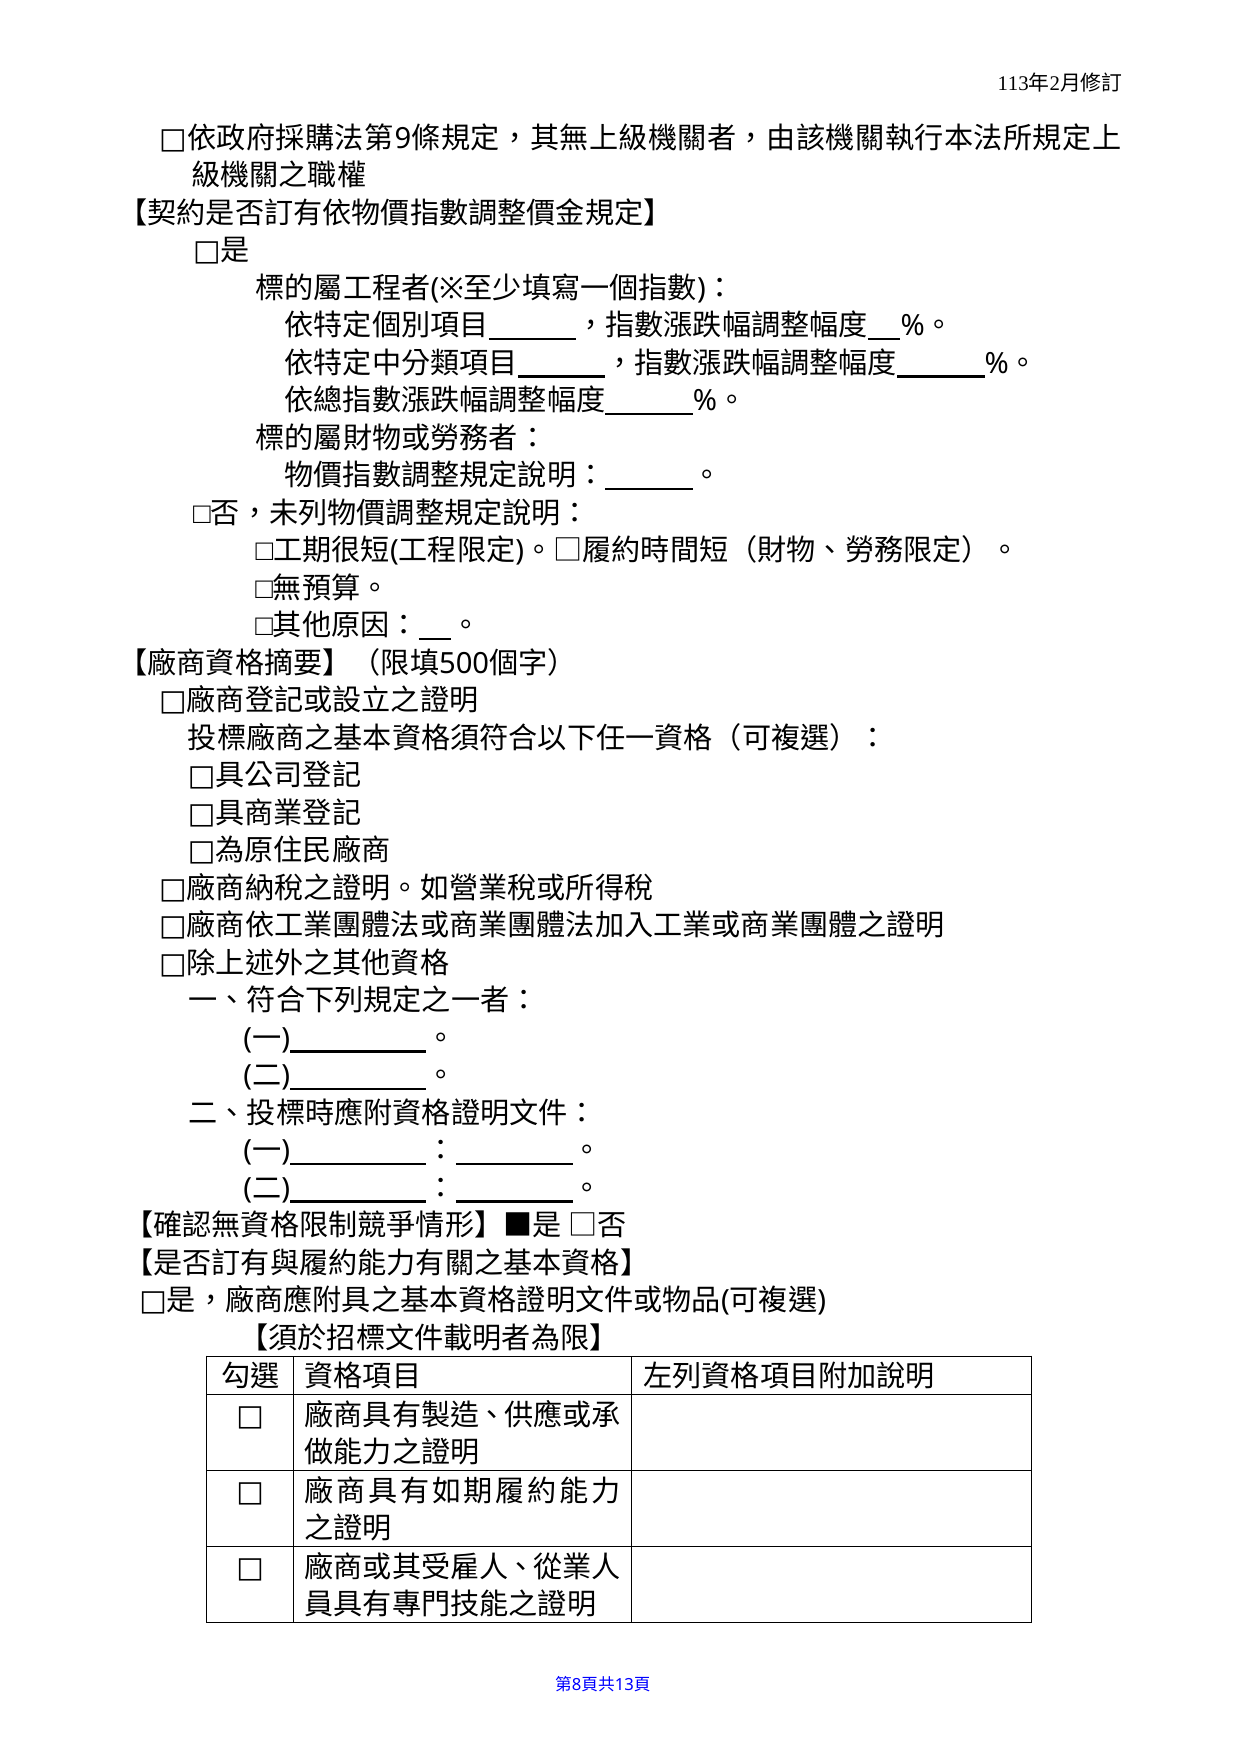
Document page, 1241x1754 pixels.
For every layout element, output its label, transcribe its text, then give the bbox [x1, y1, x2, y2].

text 二、投標時應附資格證明文件： [188, 1093, 1122, 1131]
table_cell [632, 1547, 1031, 1622]
text □否，未列物價調整規定說明： [193, 493, 1122, 531]
text 【確認無資格限制競爭情形】■是 □否 [124, 1206, 1122, 1243]
text 標的屬財物或勞務者： [255, 418, 1122, 456]
text 依特定中分類項目 ，指數漲跌幅調整幅度 %。 [284, 343, 1122, 381]
text (一) ： 。 [243, 1131, 1122, 1168]
text □是，廠商應附具之基本資格證明文件或物品(可複選) [124, 1281, 1122, 1318]
table_header 左列資格項目附加說明 [632, 1357, 1031, 1394]
text 投標廠商之基本資格須符合以下任一資格（可複選）： [188, 718, 1122, 756]
text (一) 。 [243, 1018, 1122, 1056]
text □其他原因： 。 [255, 606, 1122, 643]
text 依特定個別項目 ，指數漲跌幅調整幅度 %。 [284, 306, 1122, 343]
text □廠商登記或設立之證明 [159, 681, 1122, 718]
text (二) 。 [243, 1056, 1122, 1093]
table_cell 廠商或其受雇人、從業人員具有專門技能之證明 [294, 1547, 631, 1622]
text 物價指數調整規定說明： 。 [284, 456, 1122, 493]
table_cell □ [207, 1547, 293, 1622]
text 依總指數漲跌幅調整幅度 %。 [284, 381, 1122, 418]
text □廠商依工業團體法或商業團體法加入工業或商業團體之證明 [159, 906, 1122, 943]
text 【是否訂有與履約能力有關之基本資格】 [124, 1243, 1122, 1281]
text □無預算。 [255, 568, 1122, 606]
text □工期很短(工程限定)。□履約時間短（財物、勞務限定）。 [255, 531, 1122, 568]
text □為原住民廠商 [188, 831, 1122, 868]
text 一、符合下列規定之一者： [188, 981, 1122, 1018]
table_cell [632, 1471, 1031, 1546]
text □除上述外之其他資格 [159, 943, 1122, 981]
table_cell 廠商具有如期履約能力之證明 [294, 1471, 631, 1546]
text □具公司登記 [188, 756, 1122, 793]
table_cell □ [207, 1471, 293, 1546]
text 標的屬工程者(※至少填寫一個指數)： [255, 268, 1122, 306]
text □廠商納稅之證明。如營業稅或所得稅 [159, 868, 1122, 906]
table_header 資格項目 [294, 1357, 631, 1394]
table_cell [632, 1395, 1031, 1470]
text 【契約是否訂有依物價指數調整價金規定】 [118, 193, 1122, 231]
text □是 [193, 231, 1122, 268]
text □具商業登記 [188, 793, 1122, 831]
table_cell □ [207, 1395, 293, 1470]
text □依政府採購法第9條規定，其無上級機關者，由該機關執行本法所規定上級機關之職權 [159, 118, 1122, 193]
text 【須於招標文件載明者為限】 [239, 1318, 1122, 1356]
table_header 勾選 [207, 1357, 293, 1394]
text 【廠商資格摘要】（限填500個字） [118, 643, 1122, 681]
table_cell 廠商具有製造、供應或承做能力之證明 [294, 1395, 631, 1470]
text (二) ： 。 [243, 1168, 1122, 1206]
